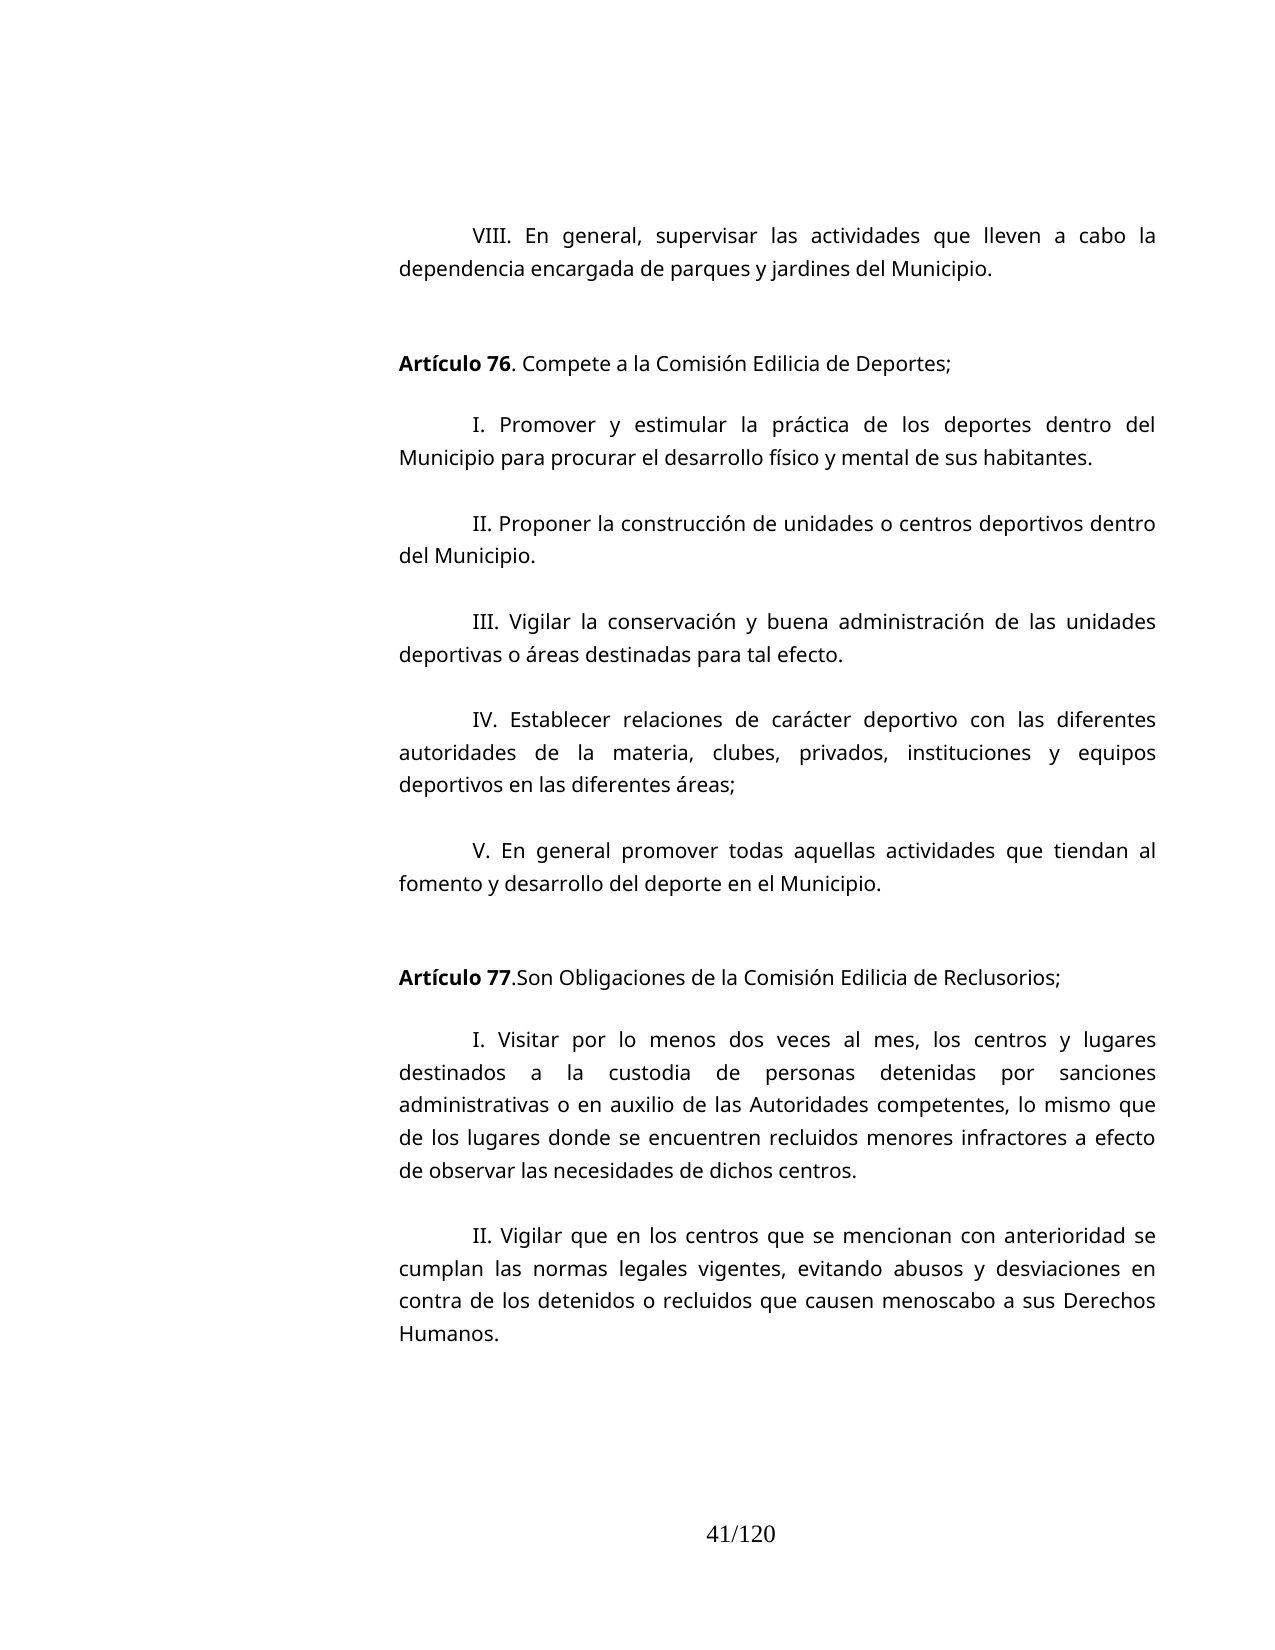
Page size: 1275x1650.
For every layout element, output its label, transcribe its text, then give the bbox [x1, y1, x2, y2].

text IV. Establecer relaciones de carácter deportivo con las diferentes autoridades de la materia, clubes, privados, instituciones y equipos deportivos en las diferentes áreas; [399, 705, 1157, 799]
text II. Vigilar que en los centros que se mencionan con anterioridad se cumplan las normas legales vigentes, evitando abusos y desviaciones en contra de los detenidos o recluidos que causen menoscabo a sus Derechos Humanos. [399, 1221, 1157, 1348]
text VIII. En general, supervisar las actividades que lleven a cabo la dependencia encargada de parques y jardines del Municipio. [399, 221, 1157, 282]
text III. Vigilar la conservación y buena administración de las unidades deportivas o áreas destinadas para tal efecto. [399, 607, 1157, 668]
text V. En general promover todas aquellas actividades que tiendan al fomento y desarrollo del deporte en el Municipio. [399, 836, 1157, 897]
text I. Visitar por lo menos dos veces al mes, los centros y lugares destinados a la custodia de personas detenidas por sanciones administrativas o en auxilio de las Autoridades competentes, lo mismo que de los lugares donde se encuentren recluidos menores infractores a efecto de observar las necesidades de dichos centros. [399, 1025, 1157, 1184]
text II. Proponer la construcción de unidades o centros deportivos dentro del Municipio. [399, 509, 1157, 570]
text I. Promover y estimular la práctica de los deportes dentro del Municipio para procurar el desarrollo físico y mental de sus habitantes. [399, 411, 1157, 472]
text Artículo 76. Compete a la Comisión Edilicia de Deportes; [325, 349, 1157, 377]
text Artículo 77.Son Obligaciones de la Comisión Edilicia de Reclusorios; [325, 963, 1157, 992]
